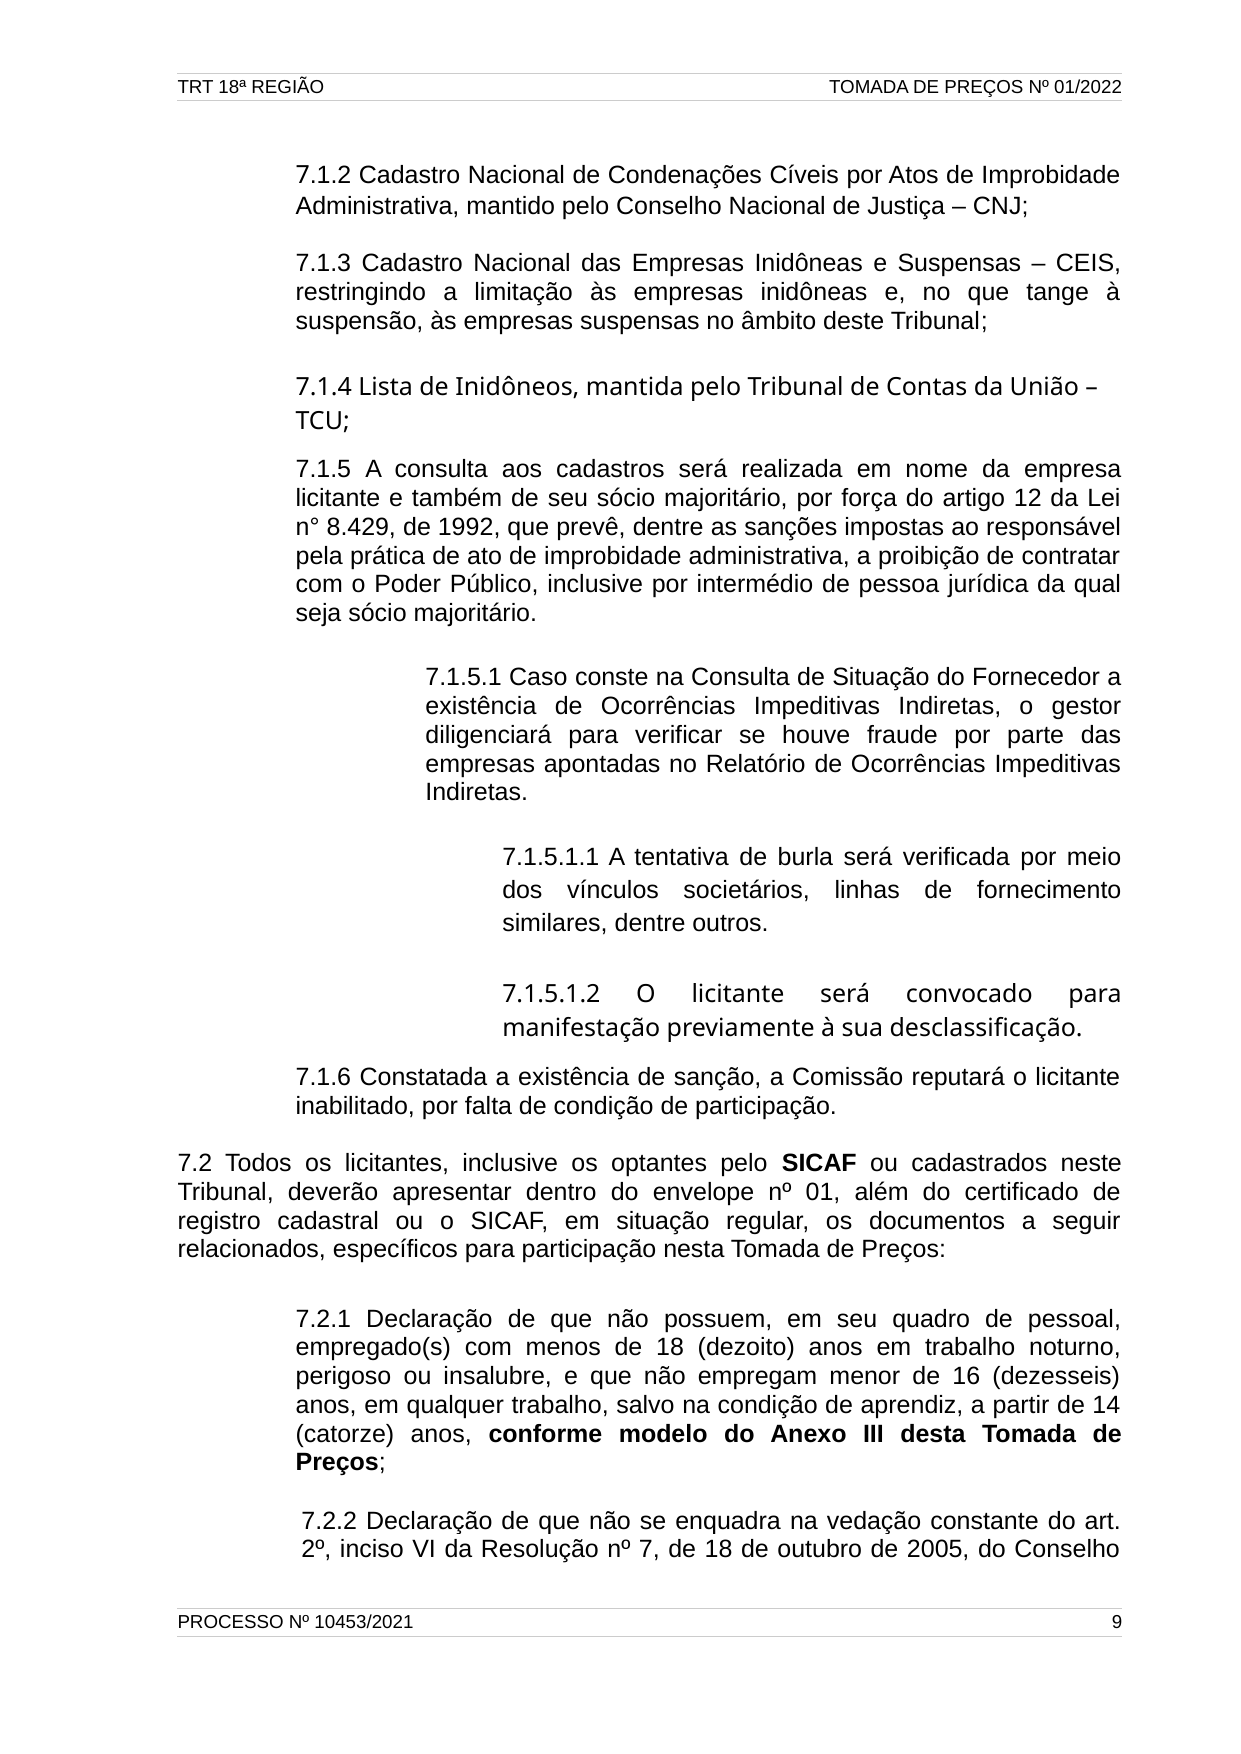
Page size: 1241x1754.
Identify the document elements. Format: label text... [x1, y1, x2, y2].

list 7.1.5.1.1 A tentativa de burla será verificada por meio dos vínculos societários, linhas de fornecimento similares, dentre outros. [502, 842, 1122, 936]
text 7.1.6 Constatada a existência de sanção, a Comissão reputará o licitante inabilitado, por falta de condição de participação. [295, 1062, 1122, 1119]
text 7.2.1 Declaração de que não possuem, em seu quadro de pessoal, empregado(s) com menos de 18 (dezoito) anos em trabalho noturno, perigoso ou insalubre, e que não empregam menor de 16 (dezesseis) anos, em qualquer trabalho, salvo na condição de aprendiz, a partir de 14 (catorze) anos, conforme modelo do Anexo III desta Tomada de Preços; [295, 1304, 1122, 1476]
text 7.1.2 Cadastro Nacional de Condenações Cíveis por Atos de Improbidade Administrativa, mantido pelo Conselho Nacional de Justiça – CNJ; [295, 157, 1122, 219]
text 7.1.3 Cadastro Nacional das Empresas Inidôneas e Suspensas – CEIS, restringindo a limitação às empresas inidôneas e, no que tange à suspensão, às empresas suspensas no âmbito deste Tribunal; [295, 248, 1122, 334]
text 7.1.5 A consulta aos cadastros será realizada em nome da empresa licitante e também de seu sócio majoritário, por força do artigo 12 da Lei n° 8.429, de 1992, que prevê, dentre as sanções impostas ao responsável pela prática de ato de improbidade administrativa, a proibição de contratar com o Poder Público, inclusive por intermédio de pessoa jurídica da qual seja sócio majoritário. [295, 454, 1122, 627]
list 7.2.2 Declaração de que não se enquadra na vedação constante do art. 2º, inciso VI da Resolução nº 7, de 18 de outubro de 2005, do Conselho [301, 1506, 1122, 1563]
text 7.1.4 Lista de Inidôneos, mantida pelo Tribunal de Contas da União –TCU; [295, 369, 1122, 437]
text 7.1.5.1 Caso conste na Consulta de Situação do Fornecedor a existência de Ocorrências Impeditivas Indiretas, o gestor diligenciará para verificar se houve fraude por parte das empresas apontadas no Relatório de Ocorrências Impeditivas Indiretas. [425, 662, 1122, 806]
text 7.1.5.1.2 O licitante será convocado para manifestação previamente à sua desclassificação. [502, 976, 1122, 1044]
text 7.2 Todos os licitantes, inclusive os optantes pelo SICAF ou cadastrados neste Tribunal, deverão apresentar dentro do envelope nº 01, além do certificado de registro cadastral ou o SICAF, em situação regular, os documentos a seguir relacionados, específicos para participação nesta Tomada de Preços: [177, 1148, 1122, 1263]
